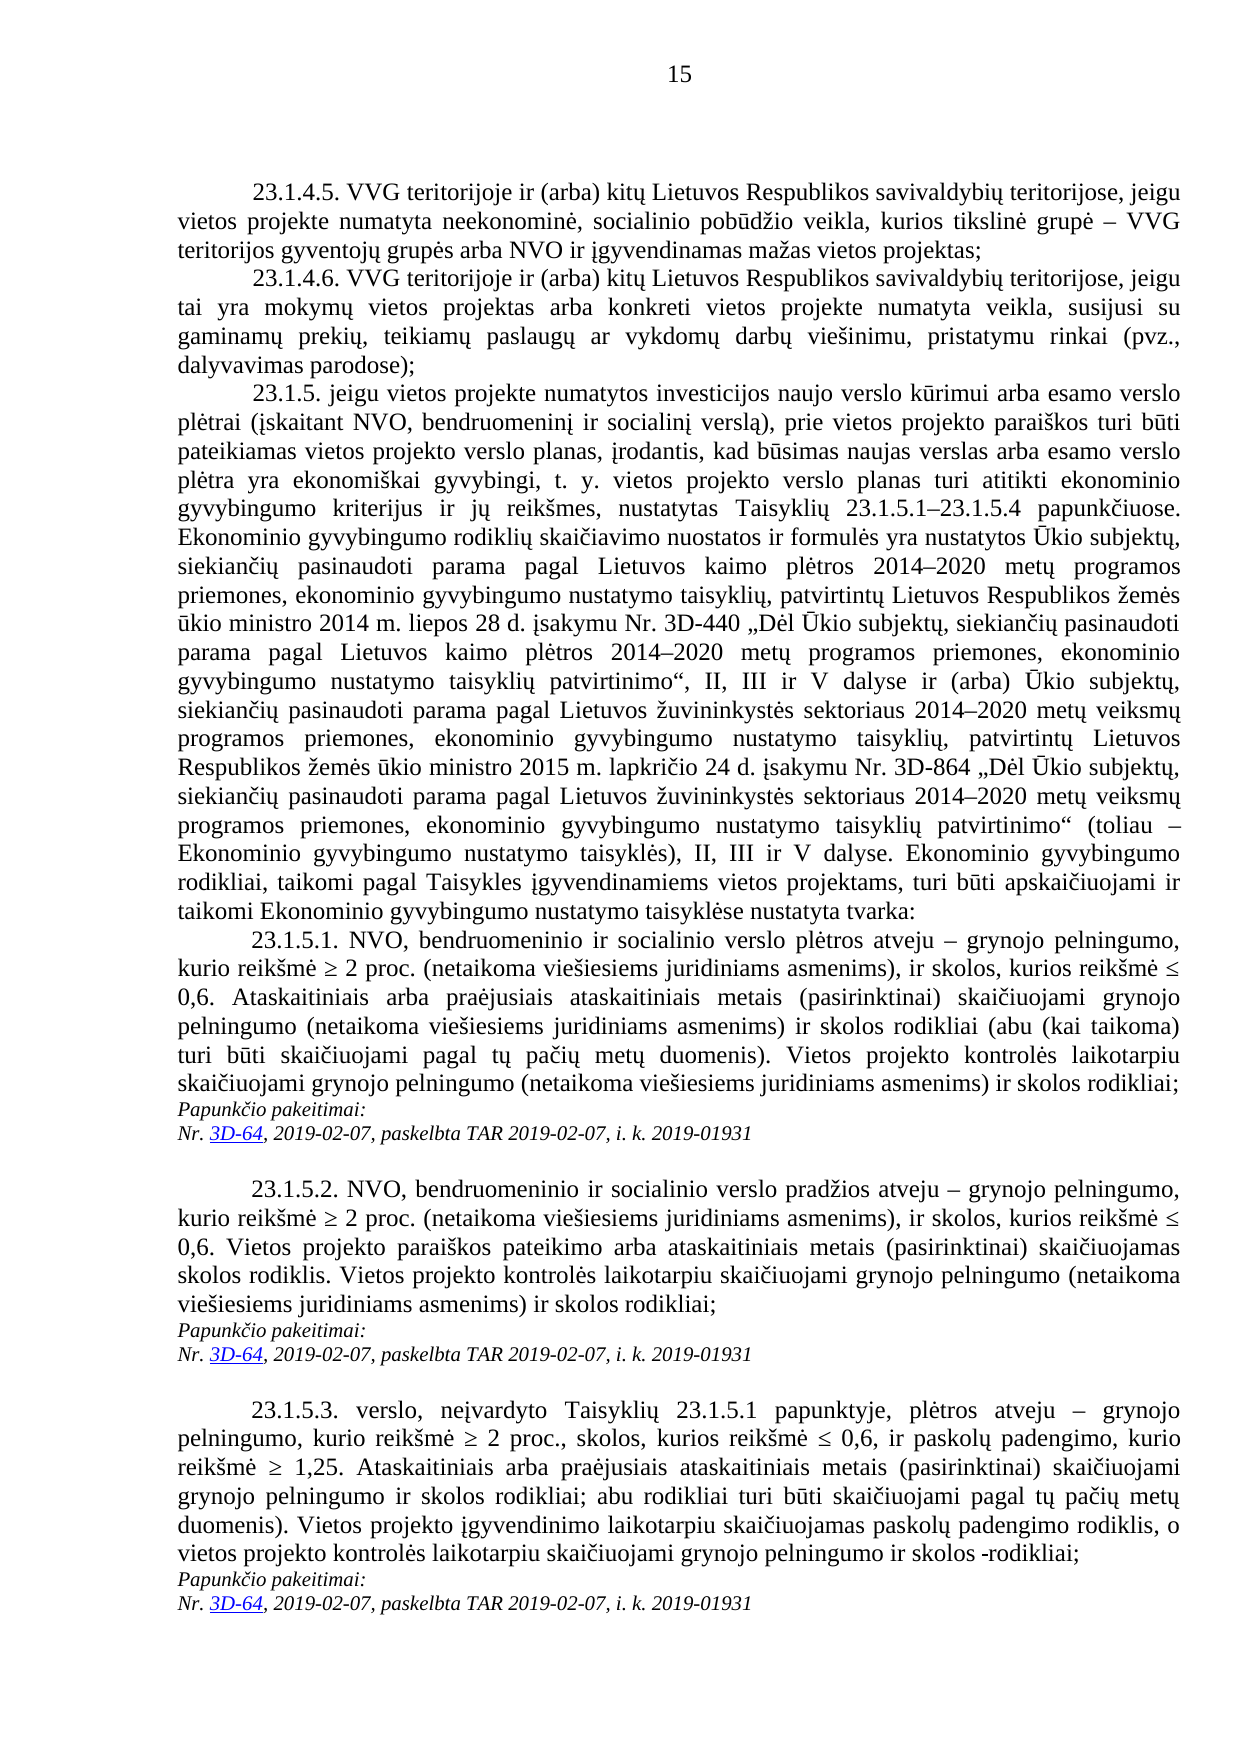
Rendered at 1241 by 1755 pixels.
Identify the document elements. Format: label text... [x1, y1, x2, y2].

text Nr. 3D-64, 2019-02-07, paskelbta TAR 2019-02-07, i. k. 2019-01931 [177, 1121, 1181, 1145]
text 23.1.4.5. VVG teritorijoje ir (arba) kitų Lietuvos Respublikos savivaldybių teritorijose, jeigu vietos projekte numatyta neekonominė, socialinio pobūdžio veikla, kurios tikslinė grupė – VVG teritorijos gyventojų grupės arba NVO ir įgyvendinamas mažas vietos projektas; [177, 177, 1181, 263]
text 23.1.5.1. NVO, bendruomeninio ir socialinio verslo plėtros atveju – grynojo pelningumo, kurio reikšmė ≥ 2 proc. (netaikoma viešiesiems juridiniams asmenims), ir skolos, kurios reikšmė ≤ 0,6. Ataskaitiniais arba praėjusiais ataskaitiniais metais (pasirinktinai) skaičiuojami grynojo pelningumo (netaikoma viešiesiems juridiniams asmenims) ir skolos rodikliai (abu (kai taikoma) turi būti skaičiuojami pagal tų pačių metų duomenis). Vietos projekto kontrolės laikotarpiu skaičiuojami grynojo pelningumo (netaikoma viešiesiems juridiniams asmenims) ir skolos rodikliai; [177, 925, 1181, 1097]
text 23.1.5.3. verslo, neįvardyto Taisyklių 23.1.5.1 papunktyje, plėtros atveju – grynojo pelningumo, kurio reikšmė ≥ 2 proc., skolos, kurios reikšmė ≤ 0,6, ir paskolų padengimo, kurio reikšmė ≥ 1,25. Ataskaitiniais arba praėjusiais ataskaitiniais metais (pasirinktinai) skaičiuojami grynojo pelningumo ir skolos rodikliai; abu rodikliai turi būti skaičiuojami pagal tų pačių metų duomenis). Vietos projekto įgyvendinimo laikotarpiu skaičiuojamas paskolų padengimo rodiklis, o vietos projekto kontrolės laikotarpiu skaičiuojami grynojo pelningumo ir skolos rodikliai; [177, 1395, 1181, 1567]
text Papunkčio pakeitimai: [177, 1097, 1181, 1121]
text Nr. 3D-64, 2019-02-07, paskelbta TAR 2019-02-07, i. k. 2019-01931 [177, 1591, 1181, 1615]
text 23.1.4.6. VVG teritorijoje ir (arba) kitų Lietuvos Respublikos savivaldybių teritorijose, jeigu tai yra mokymų vietos projektas arba konkreti vietos projekte numatyta veikla, susijusi su gaminamų prekių, teikiamų paslaugų ar vykdomų darbų viešinimu, pristatymu rinkai (pvz., dalyvavimas parodose); [177, 263, 1181, 378]
text 23.1.5.2. NVO, bendruomeninio ir socialinio verslo pradžios atveju – grynojo pelningumo, kurio reikšmė ≥ 2 proc. (netaikoma viešiesiems juridiniams asmenims), ir skolos, kurios reikšmė ≤ 0,6. Vietos projekto paraiškos pateikimo arba ataskaitiniais metais (pasirinktinai) skaičiuojamas skolos rodiklis. Vietos projekto kontrolės laikotarpiu skaičiuojami grynojo pelningumo (netaikoma viešiesiems juridiniams asmenims) ir skolos rodikliai; [177, 1174, 1181, 1318]
text Papunkčio pakeitimai: [177, 1318, 1181, 1342]
text Papunkčio pakeitimai: [177, 1567, 1181, 1591]
text Nr. 3D-64, 2019-02-07, paskelbta TAR 2019-02-07, i. k. 2019-01931 [177, 1342, 1181, 1366]
text 23.1.5. jeigu vietos projekte numatytos investicijos naujo verslo kūrimui arba esamo verslo plėtrai (įskaitant NVO, bendruomeninį ir socialinį verslą), prie vietos projekto paraiškos turi būti pateikiamas vietos projekto verslo planas, įrodantis, kad būsimas naujas verslas arba esamo verslo plėtra yra ekonomiškai gyvybingi, t. y. vietos projekto verslo planas turi atitikti ekonominio gyvybingumo kriterijus ir jų reikšmes, nustatytas Taisyklių 23.1.5.1–23.1.5.4 papunkčiuose. Ekonominio gyvybingumo rodiklių skaičiavimo nuostatos ir formulės yra nustatytos Ūkio subjektų, siekiančių pasinaudoti parama pagal Lietuvos kaimo plėtros 2014–2020 metų programos priemones, ekonominio gyvybingumo nustatymo taisyklių, patvirtintų Lietuvos Respublikos žemės ūkio ministro 2014 m. liepos 28 d. įsakymu Nr. 3D-440 „Dėl Ūkio subjektų, siekiančių pasinaudoti parama pagal Lietuvos kaimo plėtros 2014–2020 metų programos priemones, ekonominio gyvybingumo nustatymo taisyklių patvirtinimo“, II, III ir V dalyse ir (arba) Ūkio subjektų, siekiančių pasinaudoti parama pagal Lietuvos žuvininkystės sektoriaus 2014–2020 metų veiksmų programos priemones, ekonominio gyvybingumo nustatymo taisyklių, patvirtintų Lietuvos Respublikos žemės ūkio ministro 2015 m. lapkričio 24 d. įsakymu Nr. 3D-864 „Dėl Ūkio subjektų, siekiančių pasinaudoti parama pagal Lietuvos žuvininkystės sektoriaus 2014–2020 metų veiksmų programos priemones, ekonominio gyvybingumo nustatymo taisyklių patvirtinimo“ (toliau – Ekonominio gyvybingumo nustatymo taisyklės), II, III ir V dalyse. Ekonominio gyvybingumo rodikliai, taikomi pagal Taisykles įgyvendinamiems vietos projektams, turi būti apskaičiuojami ir taikomi Ekonominio gyvybingumo nustatymo taisyklėse nustatyta tvarka: [177, 378, 1181, 925]
